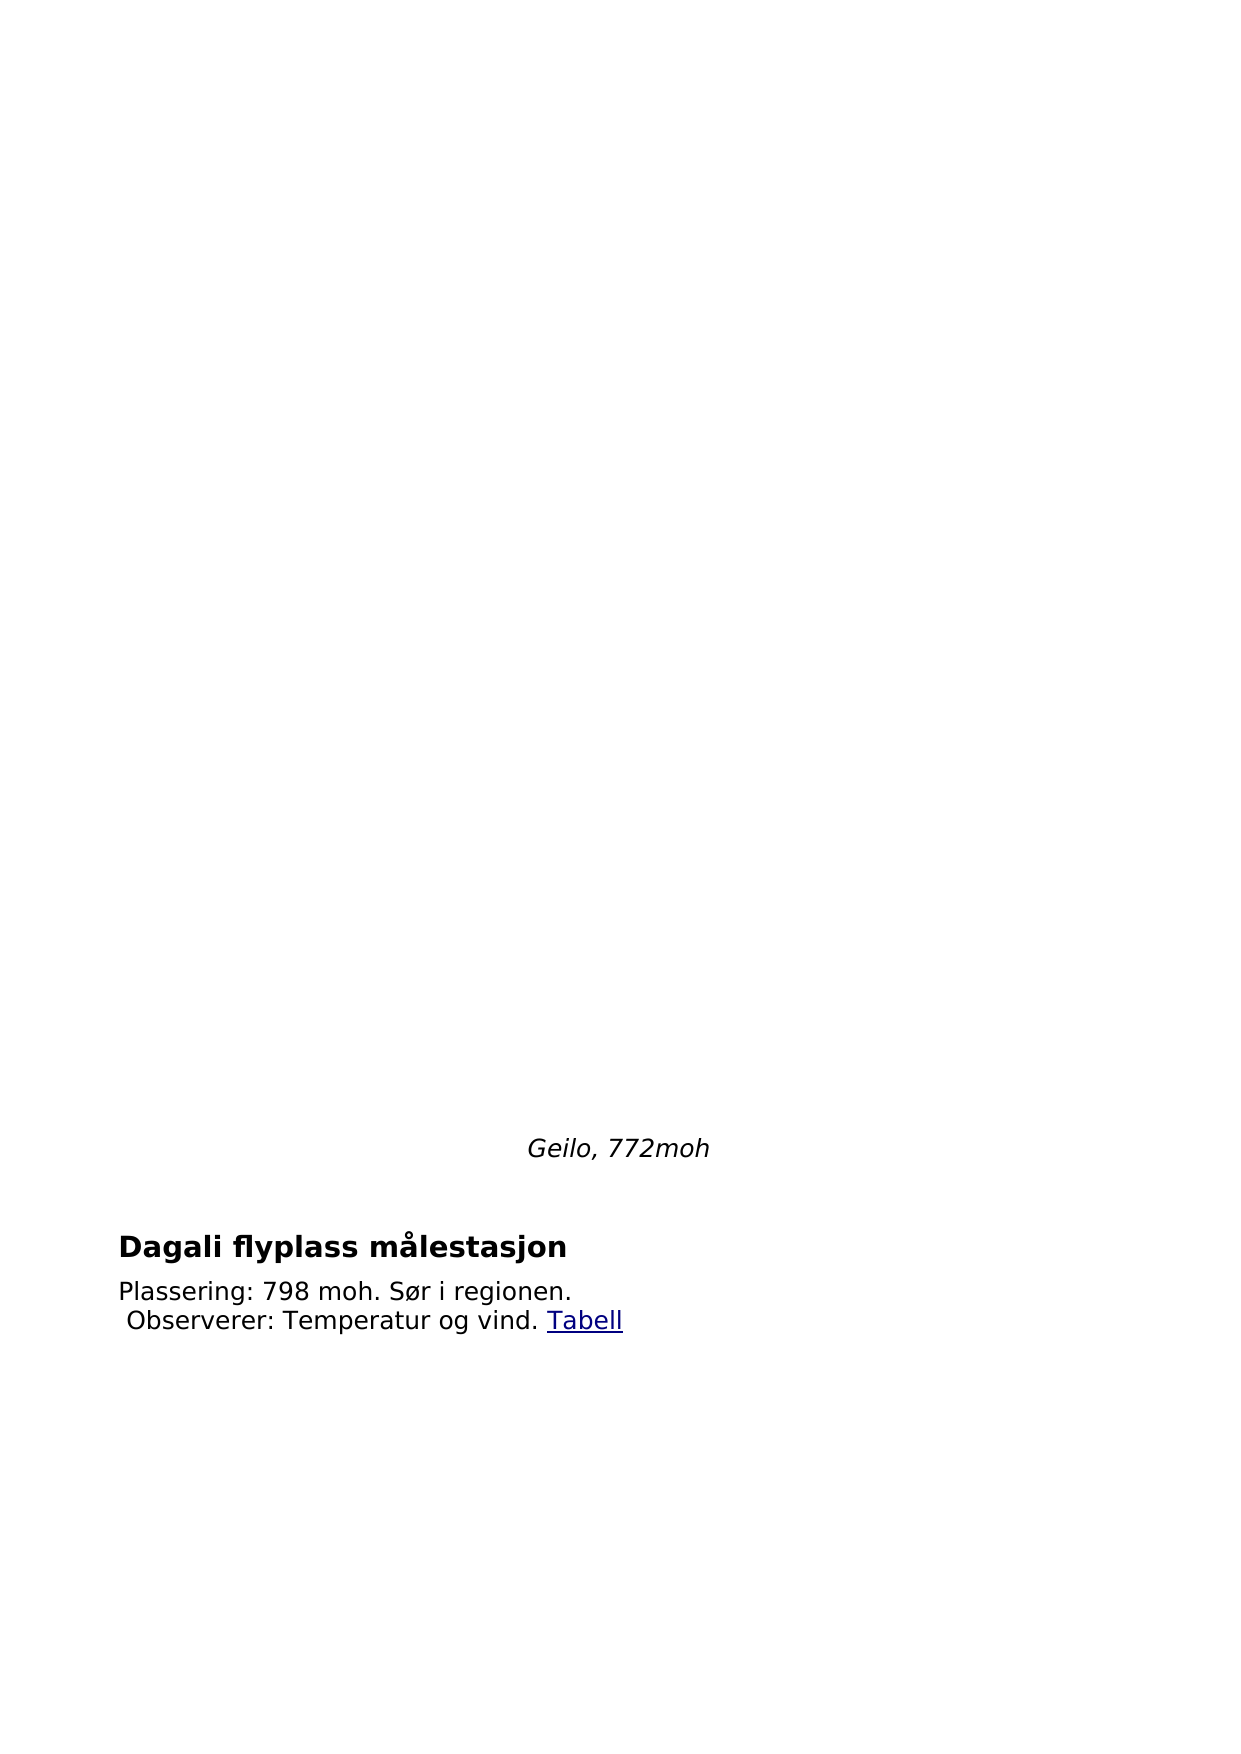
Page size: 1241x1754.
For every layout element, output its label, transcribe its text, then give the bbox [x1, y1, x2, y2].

subtitle Dagali flyplass målestasjon [118, 1230, 1122, 1264]
text Geilo, 772moh [118, 131, 1122, 1164]
text Plassering: 798 moh. Sør i regionen. Observerer: Temperatur og vind. Tabell [118, 1277, 1122, 1335]
